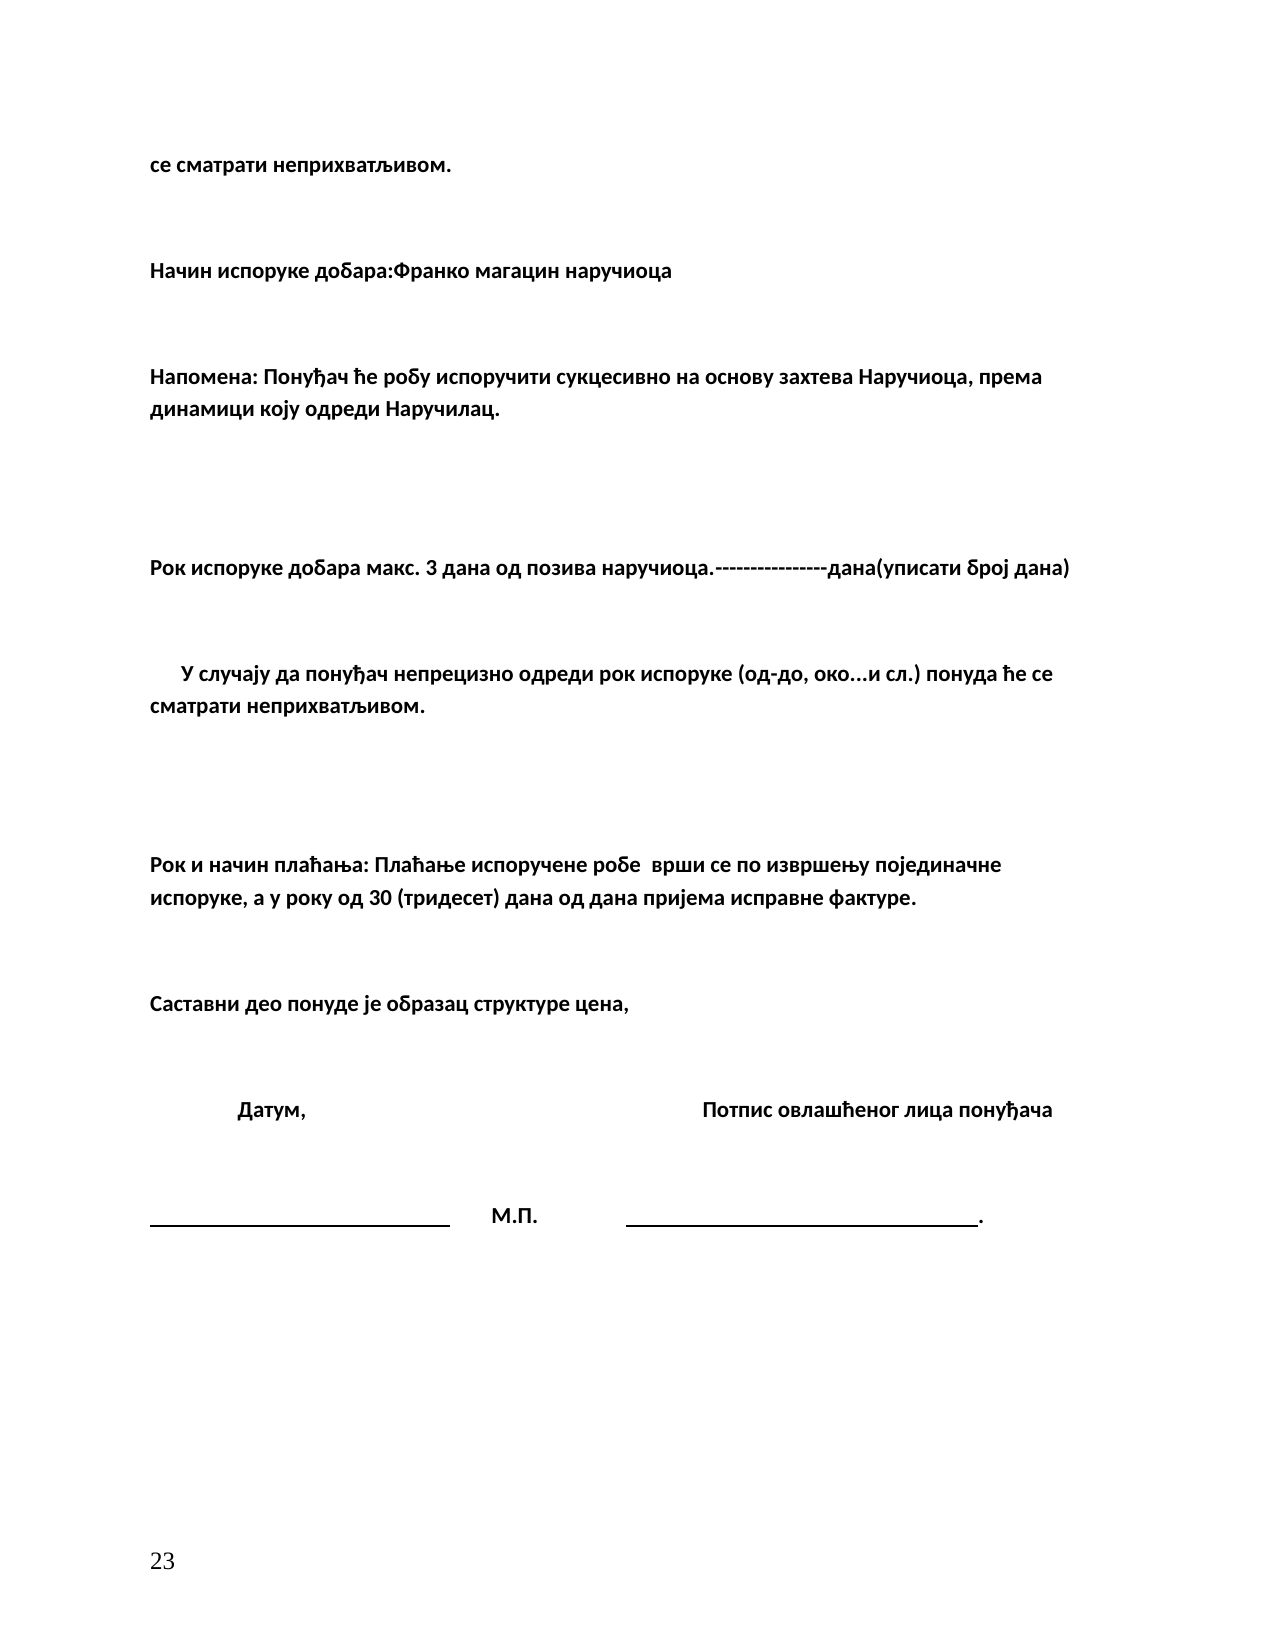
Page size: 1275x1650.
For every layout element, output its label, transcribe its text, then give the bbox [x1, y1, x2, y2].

table_cell се сматрати неприхватљивом. Начин испоруке добара:Франко магацин наручиоца Напомена: Понуђач ће робу испоручити сукцесивно на основу захтева Наручиоца, према динамици коју одреди Наручилац. Рок испоруке добара макс. 3 дана од позива наручиоца.----------------дана(уписати број дана) У случају да понуђач непрецизно одреди рок испоруке (од-до, око...и сл.) понуда ће се сматрати неприхватљивом. Рок и начин плаћања: Плаћање испоручене робе врши се по извршењу појединачне испоруке, а у року од 30 (тридесет) дана од дана пријема исправне фактуре. Саставни део понуде је образац структуре цена, Датум, Потпис овлашћеног лица понуђача М.П. . [139, 150, 1090, 1356]
